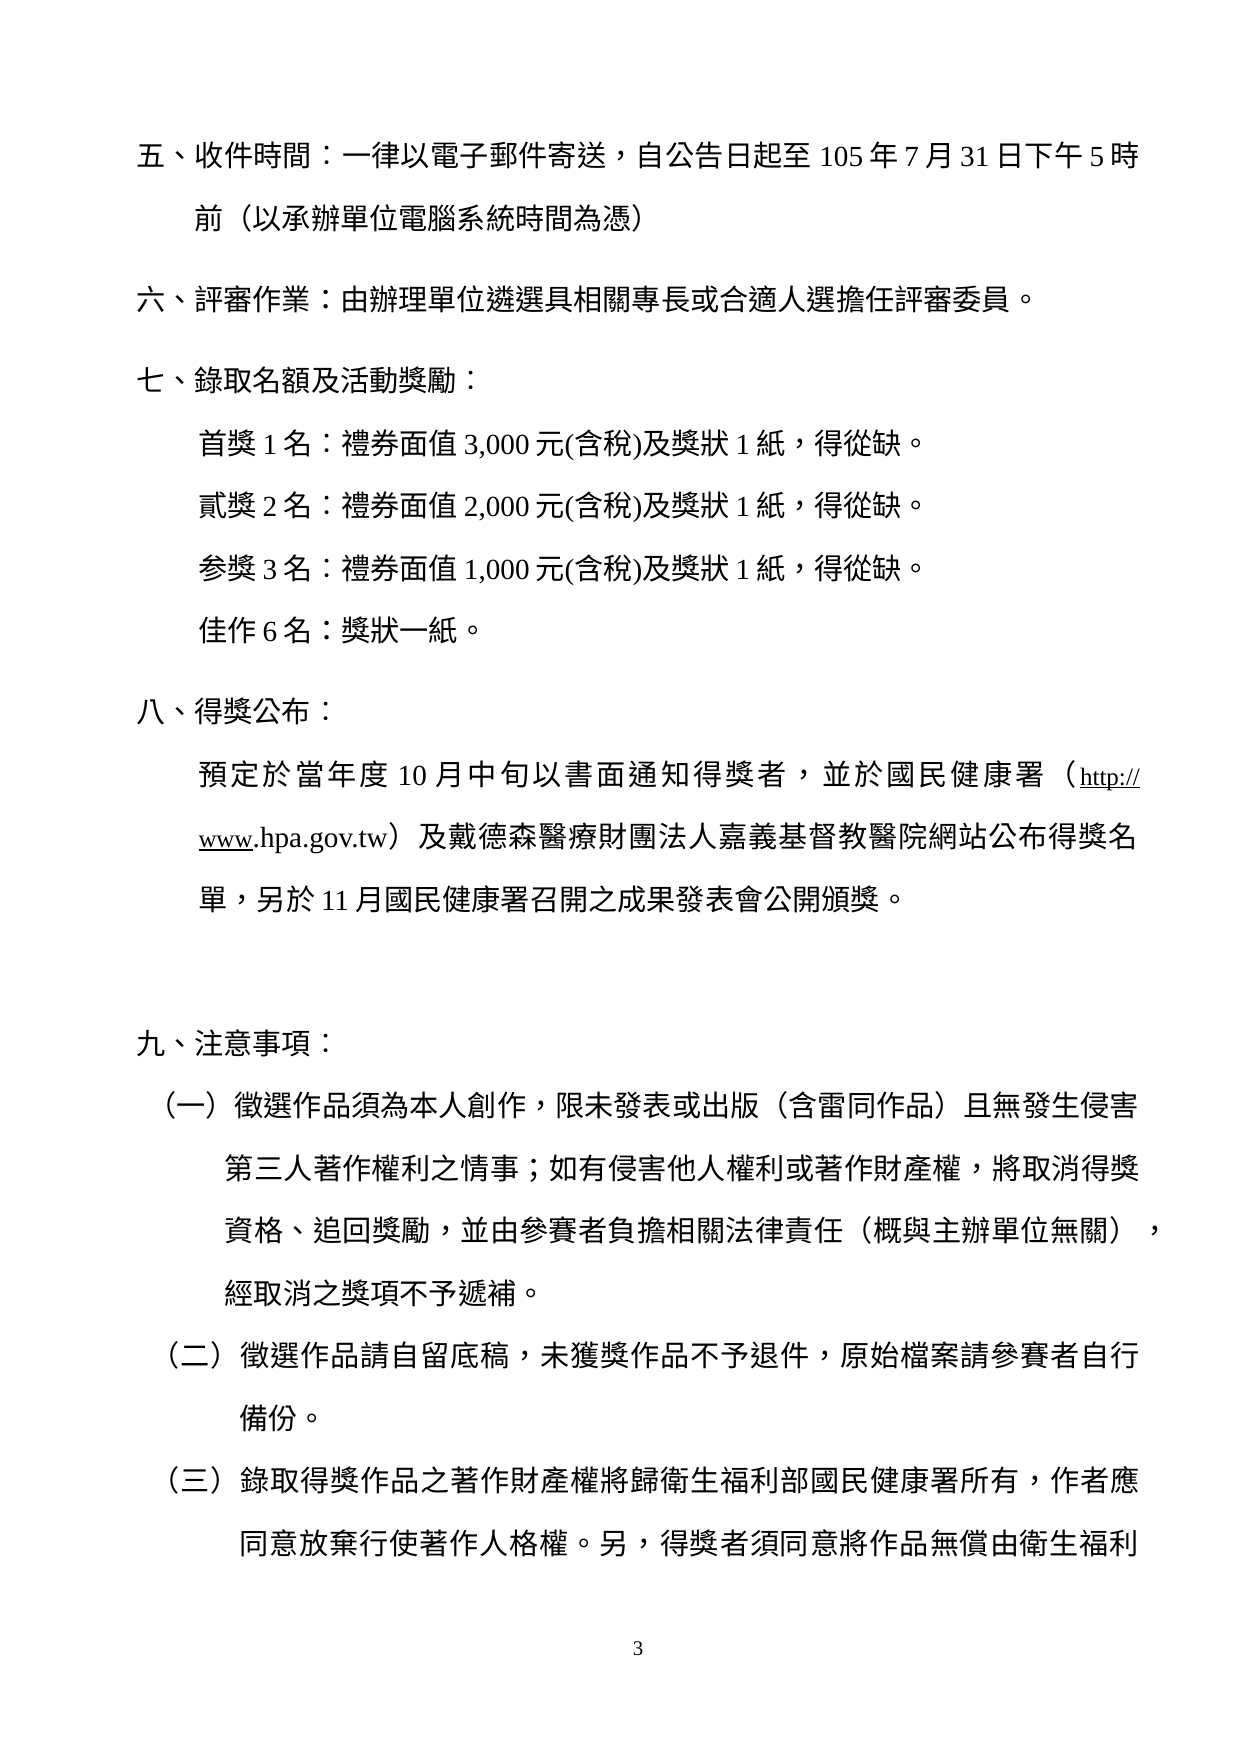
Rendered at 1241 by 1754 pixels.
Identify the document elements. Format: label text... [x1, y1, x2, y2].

text 預定於當年度10月中旬以書面通知得獎者，並於國民健康署（http://www.hpa.gov.tw）及戴德森醫療財團法人嘉義基督教醫院網站公布得獎名單，另於11月國民健康署召開之成果發表會公開頒獎。 [198, 731, 1140, 918]
text 貳獎2名︰禮券面值2,000元(含稅)及獎狀1紙，得從缺。 [198, 462, 1140, 525]
text 七、錄取名額及活動獎勵︰ [136, 337, 1140, 400]
text （三）錄取得獎作品之著作財產權將歸衛生福利部國民健康署所有，作者應同意放棄行使著作人格權。另，得獎者須同意將作品無償由衛生福利 [151, 1437, 1140, 1562]
text 六、評審作業：由辦理單位遴選具相關專長或合適人選擔任評審委員。 [136, 256, 1140, 318]
text 首獎1名︰禮券面值3,000元(含稅)及獎狀1紙，得從缺。 [198, 400, 1140, 462]
text （一）徵選作品須為本人創作，限未發表或出版（含雷同作品）且無發生侵害第三人著作權利之情事；如有侵害他人權利或著作財產權，將取消得獎資格、追回獎勵，並由參賽者負擔相關法律責任（概與主辦單位無關），經取消之獎項不予遞補。 [147, 1062, 1140, 1312]
text 佳作6名：獎狀一紙。 [198, 587, 1140, 650]
text 八、得獎公布︰ [136, 668, 1140, 731]
text 九、注意事項︰ [136, 1000, 1140, 1062]
text （二）徵選作品請自留底稿，未獲獎作品不予退件，原始檔案請參賽者自行備份。 [151, 1312, 1140, 1437]
text 五、收件時間︰一律以電子郵件寄送，自公告日起至105年7月31日下午5時前（以承辦單位電腦系統時間為憑） [136, 112, 1140, 237]
text 参獎3名︰禮券面值1,000元(含稅)及獎狀1紙，得從缺。 [198, 525, 1140, 587]
